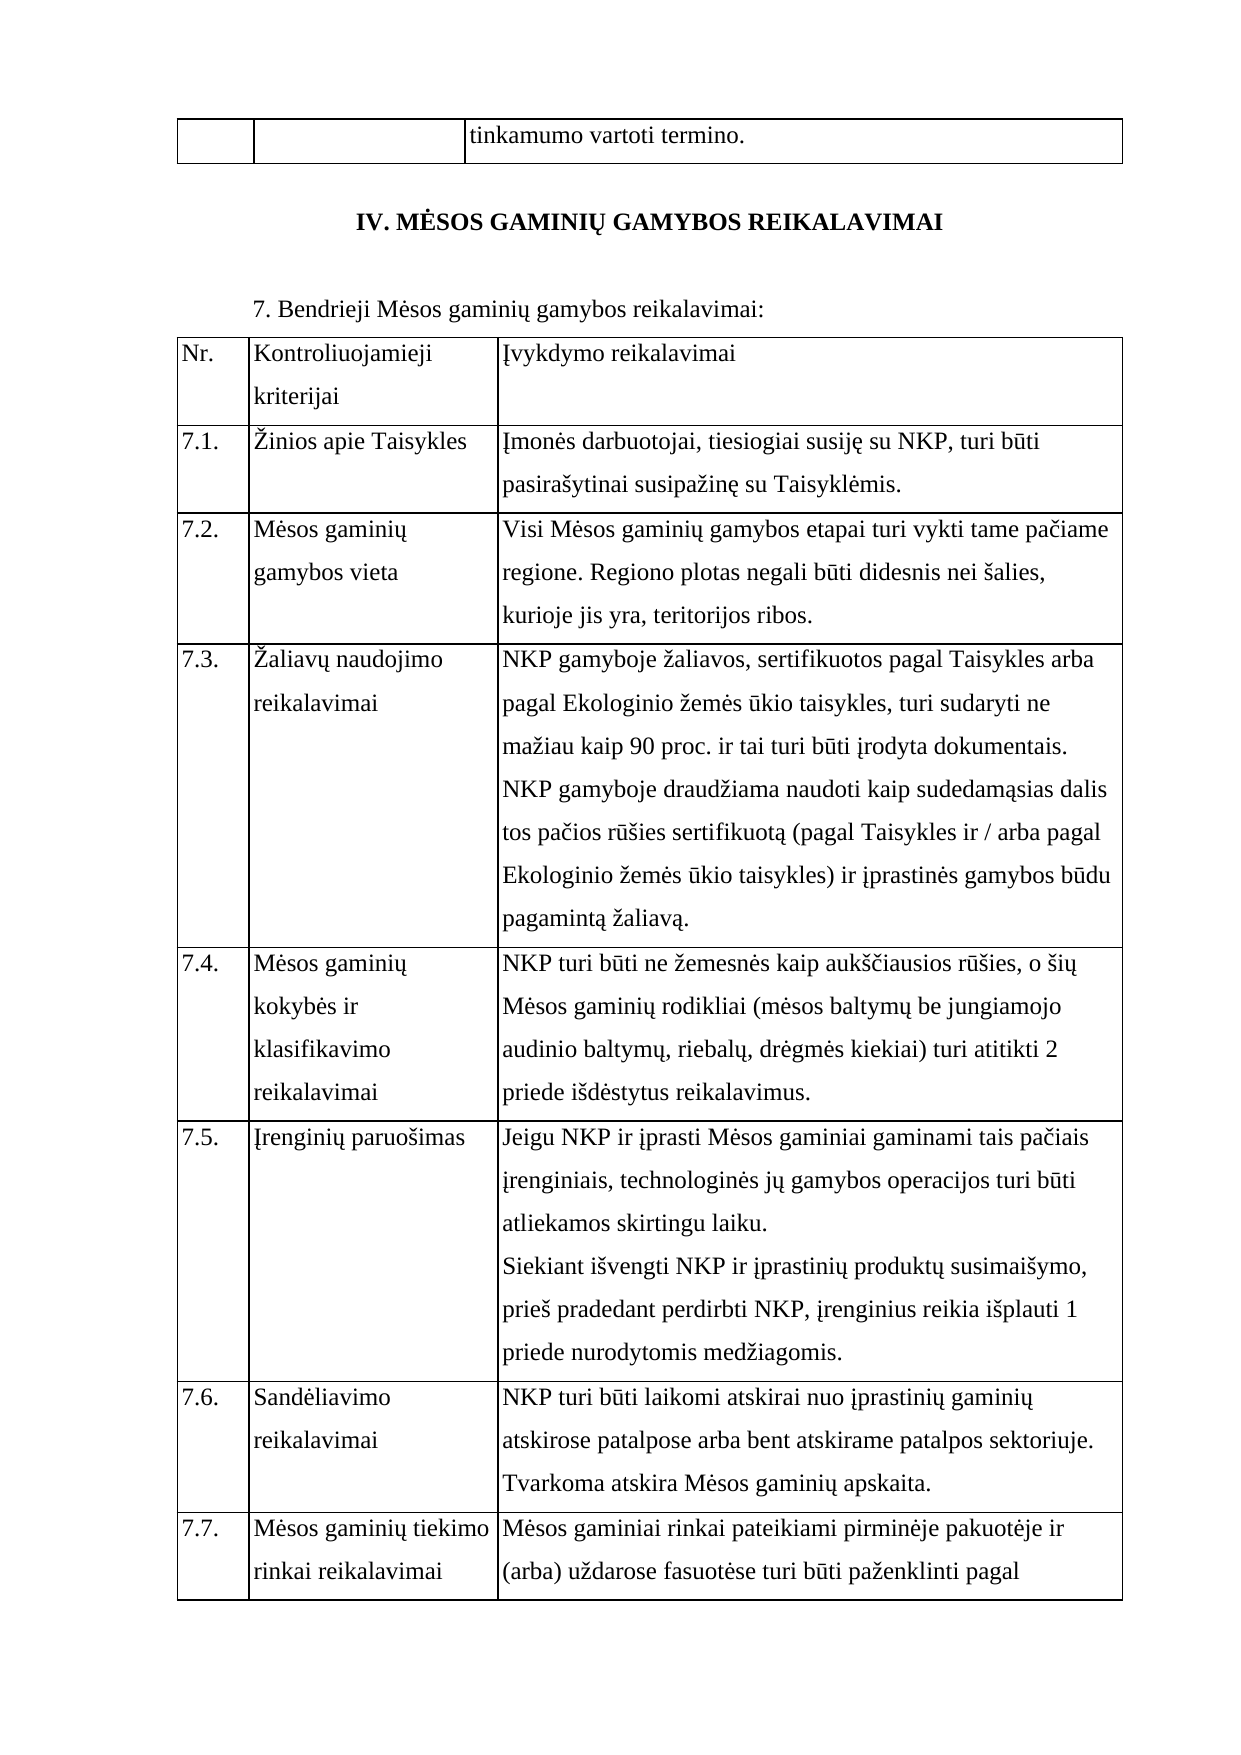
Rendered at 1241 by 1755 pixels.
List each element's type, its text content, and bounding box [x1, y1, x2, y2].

table_cell Sandėliavimo reikalavimai [250, 1382, 497, 1511]
table_cell Mėsos gaminių kokybės ir klasifikavimo reikalavimai [250, 948, 497, 1120]
table_header Įvykdymo reikalavimai [499, 338, 1122, 424]
table_cell [255, 120, 464, 163]
table_cell Įmonės darbuotojai, tiesiogiai susiję su NKP, turi būti pasirašytinai susipažinę su Taisyklėmis. [499, 426, 1122, 512]
table_cell Mėsos gaminių tiekimo rinkai reikalavimai [250, 1513, 497, 1599]
table_cell Žaliavų naudojimo reikalavimai [250, 645, 497, 946]
table_cell NKP turi būti ne žemesnės kaip aukščiausios rūšies, o šių Mėsos gaminių rodikliai (mėsos baltymų be jungiamojo audinio baltymų, riebalų, drėgmės kiekiai) turi atitikti 2 priede išdėstytus reikalavimus. [499, 948, 1122, 1120]
table_header Kontroliuojamieji kriterijai [250, 338, 497, 424]
text 7. Bendrieji Mėsos gaminių gamybos reikalavimai: [177, 294, 1122, 322]
table_cell Visi Mėsos gaminių gamybos etapai turi vykti tame pačiame regione. Regiono plotas negali būti didesnis nei šalies, kurioje jis yra, teritorijos ribos. [499, 514, 1122, 643]
table_cell NKP turi būti laikomi atskirai nuo įprastinių gaminių atskirose patalpose arba bent atskirame patalpos sektoriuje. Tvarkoma atskira Mėsos gaminių apskaita. [499, 1382, 1122, 1511]
table_cell tinkamumo vartoti termino. [466, 120, 1122, 163]
table_cell 7.6. [178, 1382, 248, 1511]
table_cell 7.7. [178, 1513, 248, 1599]
table_header Nr. [178, 338, 248, 424]
table_cell Mėsos gaminių gamybos vieta [250, 514, 497, 643]
table_cell [178, 120, 253, 163]
table_cell 7.2. [178, 514, 248, 643]
table_cell Mėsos gaminiai rinkai pateikiami pirminėje pakuotėje ir (arba) uždarose fasuotėse turi būti paženklinti pagal [499, 1513, 1122, 1599]
text IV. MĖSOS GAMINIŲ GAMYBOS REIKALAVIMAI [177, 207, 1122, 236]
table_cell Žinios apie Taisykles [250, 426, 497, 512]
table_cell 7.3. [178, 645, 248, 946]
table_cell 7.1. [178, 426, 248, 512]
table_cell NKP gamyboje žaliavos, sertifikuotos pagal Taisykles arba pagal Ekologinio žemės ūkio taisykles, turi sudaryti ne mažiau kaip 90 proc. ir tai turi būti įrodyta dokumentais. NKP gamyboje draudžiama naudoti kaip sudedamąsias dalis tos pačios rūšies sertifikuotą (pagal Taisykles ir / arba pagal Ekologinio žemės ūkio taisykles) ir įprastinės gamybos būdu pagamintą žaliavą. [499, 645, 1122, 946]
table_cell Jeigu NKP ir įprasti Mėsos gaminiai gaminami tais pačiais įrenginiais, technologinės jų gamybos operacijos turi būti atliekamos skirtingu laiku. Siekiant išvengti NKP ir įprastinių produktų susimaišymo, prieš pradedant perdirbti NKP, įrenginius reikia išplauti 1 priede nurodytomis medžiagomis. [499, 1122, 1122, 1381]
table_cell 7.5. [178, 1122, 248, 1381]
table_cell 7.4. [178, 948, 248, 1120]
table_cell Įrenginių paruošimas [250, 1122, 497, 1381]
